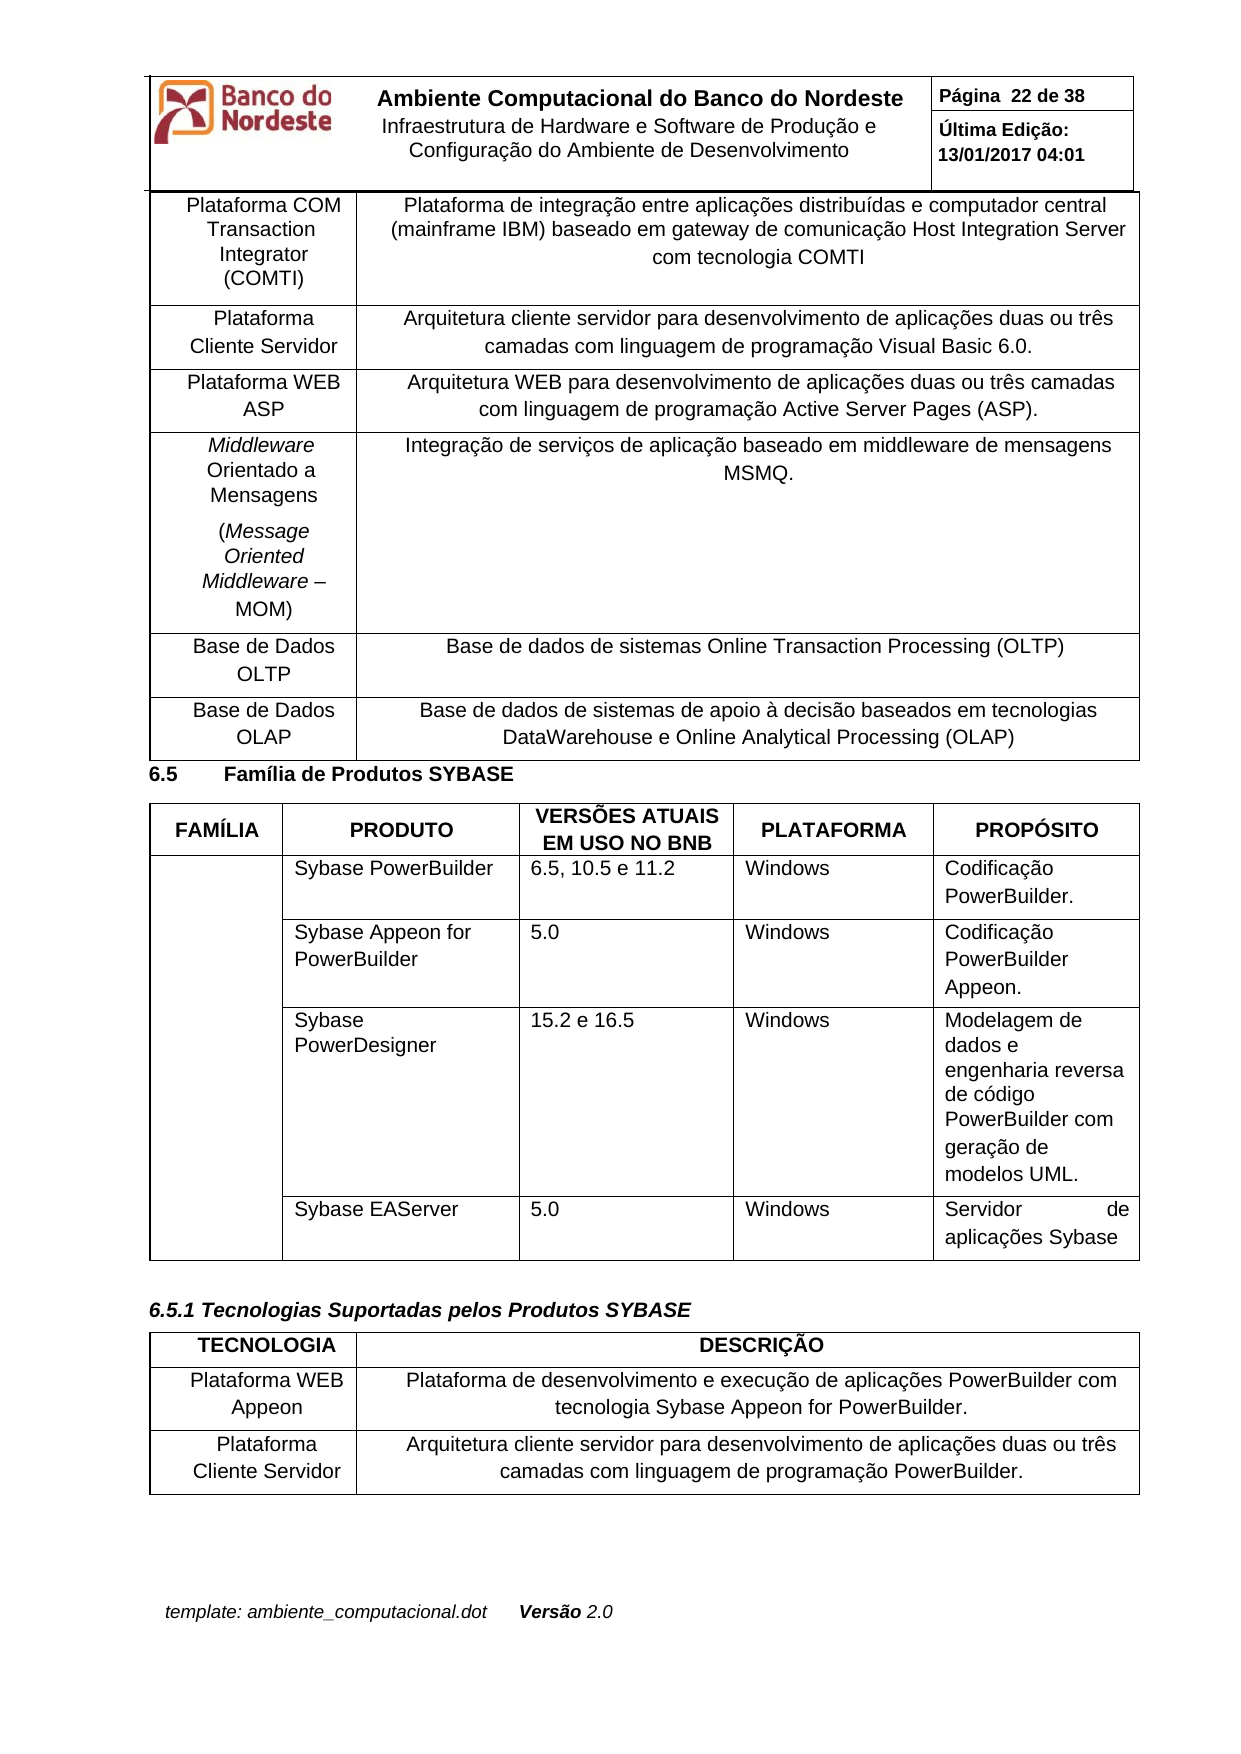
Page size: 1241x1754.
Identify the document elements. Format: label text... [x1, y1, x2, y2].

table_cell Arquitetura cliente servidor para desenvolvimento de aplicações duas ou três camadas com linguagem de programação PowerBuilder. [357, 1431, 1139, 1494]
table_header DESCRIÇÃO [357, 1333, 1139, 1367]
table_cell Base de dados de sistemas Online Transaction Processing (OLTP) [357, 634, 1139, 697]
table_cell 5.0 [520, 1197, 733, 1260]
table_header TECNOLOGIA [151, 1333, 356, 1367]
table_header PROPÓSITO [934, 804, 1139, 855]
table_header PLATAFORMA [734, 804, 933, 855]
table_cell Windows [734, 1008, 933, 1196]
table_cell Windows [734, 920, 933, 1007]
table_cell Plataforma Cliente Servidor [151, 1431, 356, 1494]
table_cell Servidor de aplicações Sybase [934, 1197, 1139, 1260]
table_cell Plataforma de integração entre aplicações distribuídas e computador central (mainframe IBM) baseado em gateway de comunicação Host Integration Server com tecnologia COMTI [357, 193, 1139, 305]
table_cell Middleware Orientado a Mensagens (Message Oriented Middleware – MOM) [151, 433, 356, 633]
table_cell 15.2 e 16.5 [520, 1008, 733, 1196]
table_cell Plataforma COM Transaction Integrator (COMTI) [151, 193, 356, 305]
table_cell 6.5, 10.5 e 11.2 [520, 856, 733, 919]
table_cell Modelagem de dados e engenharia reversa de código PowerBuilder com geração de modelos UML. [934, 1008, 1139, 1196]
table_cell Base de dados de sistemas de apoio à decisão baseados em tecnologias DataWarehouse e Online Analytical Processing (OLAP) [357, 698, 1139, 760]
table_cell Windows [734, 856, 933, 919]
table_cell Codificação PowerBuilder Appeon. [934, 920, 1139, 1007]
table_header PRODUTO [283, 804, 519, 855]
table_cell Codificação PowerBuilder. [934, 856, 1139, 919]
subtitle 6.5.1 Tecnologias Suportadas pelos Produtos SYBASE [148, 1298, 1126, 1322]
table_cell [151, 856, 282, 1260]
table_cell Sybase Appeon for PowerBuilder [283, 920, 519, 1007]
table_cell 5.0 [520, 920, 733, 1007]
table_cell Sybase PowerDesigner [283, 1008, 519, 1196]
table_cell Sybase PowerBuilder [283, 856, 519, 919]
table_cell Arquitetura WEB para desenvolvimento de aplicações duas ou três camadas com linguagem de programação Active Server Pages (ASP). [357, 370, 1139, 432]
table_cell Integração de serviços de aplicação baseado em middleware de mensagens MSMQ. [357, 433, 1139, 633]
table_header FAMÍLIA [151, 804, 282, 855]
table_cell Plataforma de desenvolvimento e execução de aplicações PowerBuilder com tecnologia Sybase Appeon for PowerBuilder. [357, 1368, 1139, 1430]
table_cell Plataforma WEB ASP [151, 370, 356, 432]
table_cell Plataforma WEB Appeon [151, 1368, 356, 1430]
table_cell Base de Dados OLAP [151, 698, 356, 760]
picture [154, 80, 332, 144]
table_cell Plataforma Cliente Servidor [151, 306, 356, 368]
table_cell Sybase EAServer [283, 1197, 519, 1260]
table_header VERSÕES ATUAIS EM USO NO BNB [520, 804, 733, 855]
table_cell Base de Dados OLTP [151, 634, 356, 697]
table_cell Windows [734, 1197, 933, 1260]
subtitle 6.5 Família de Produtos SYBASE [148, 761, 1125, 785]
table_cell Arquitetura cliente servidor para desenvolvimento de aplicações duas ou três camadas com linguagem de programação Visual Basic 6.0. [357, 306, 1139, 368]
